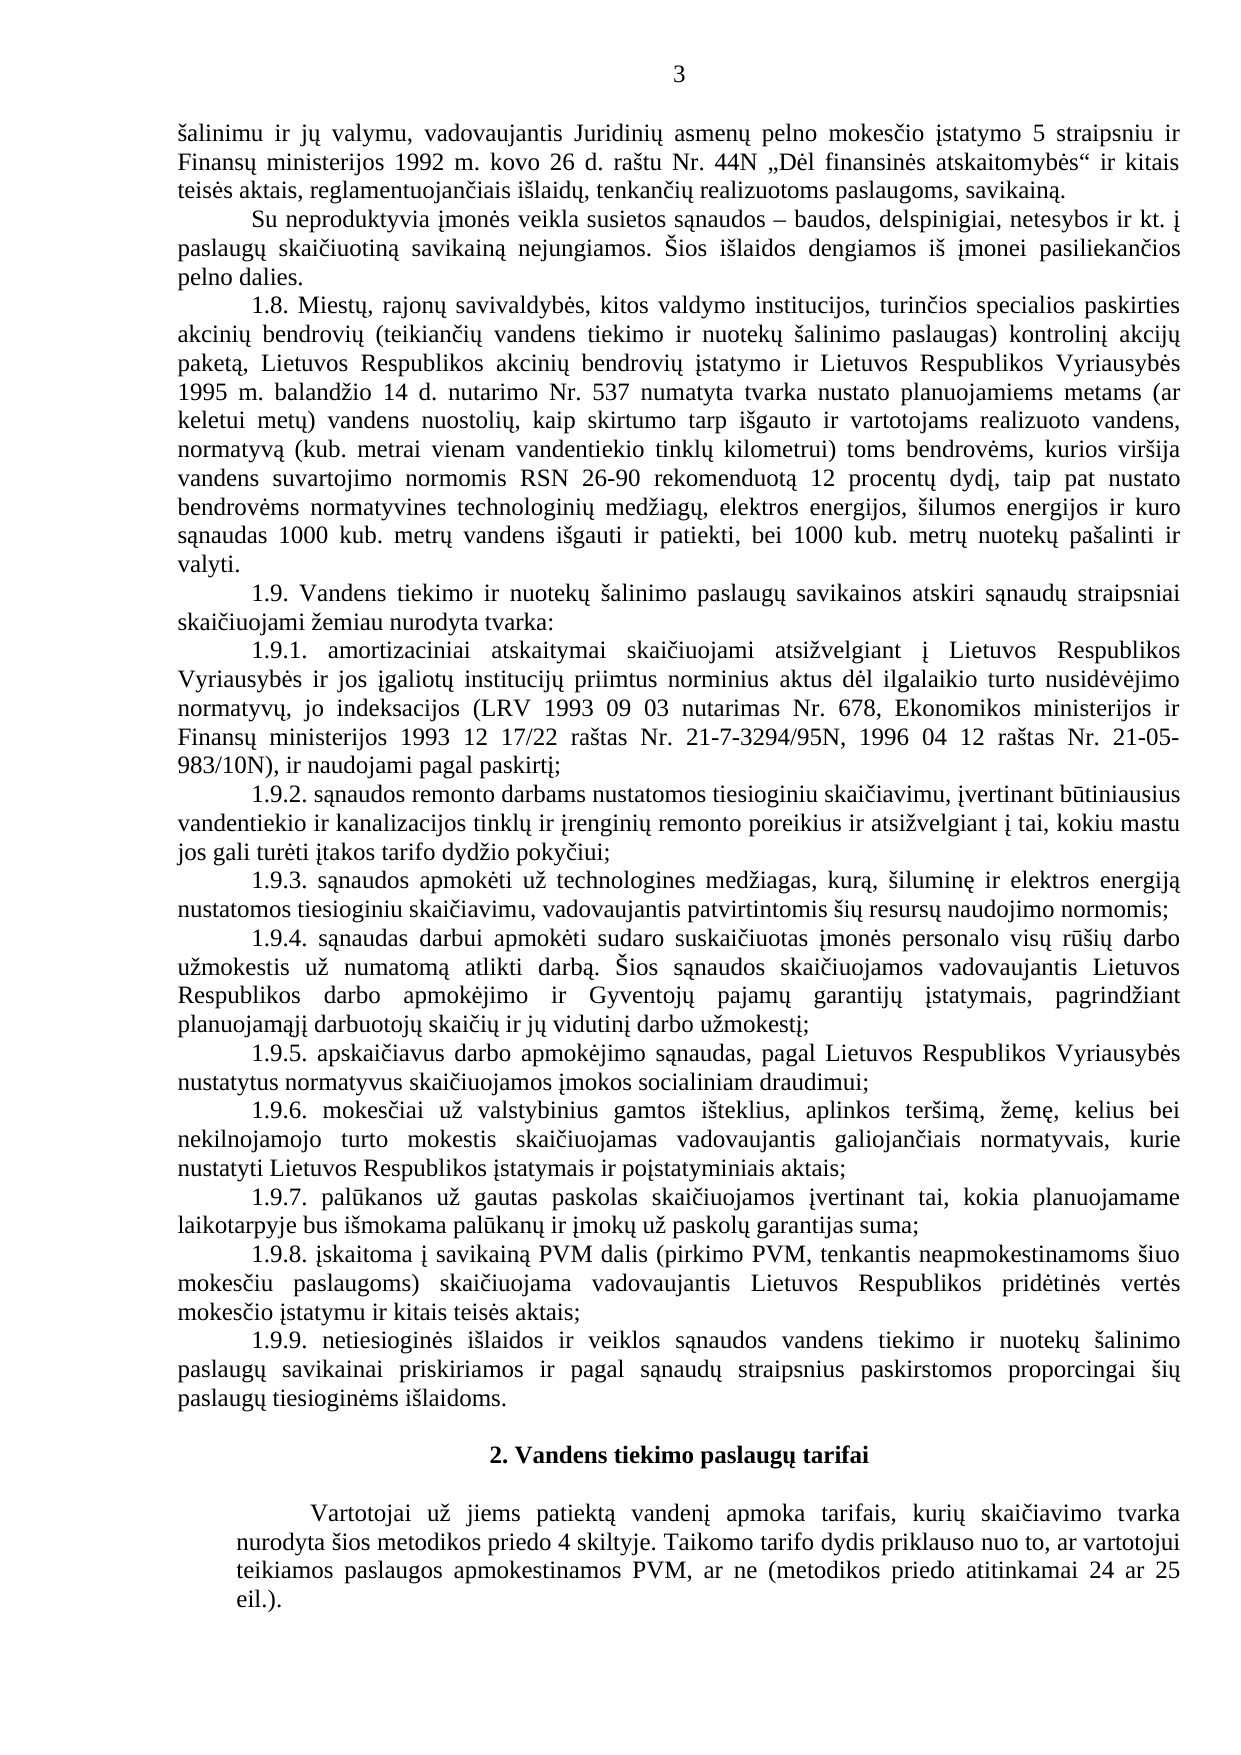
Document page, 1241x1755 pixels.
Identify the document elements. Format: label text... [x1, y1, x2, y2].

text 2. Vandens tiekimo paslaugų tarifai [177, 1441, 1181, 1469]
text 1.9.9. netiesioginės išlaidos ir veiklos sąnaudos vandens tiekimo ir nuotekų šalinimo paslaugų savikainai priskiriamos ir pagal sąnaudų straipsnius paskirstomos proporcingai šių paslaugų tiesioginėms išlaidoms. [177, 1326, 1181, 1412]
text Su neproduktyvia įmonės veikla susietos sąnaudos – baudos, delspinigiai, netesybos ir kt. į paslaugų skaičiuotiną savikainą nejungiamos. Šios išlaidos dengiamos iš įmonei pasiliekančios pelno dalies. [177, 204, 1181, 291]
text Vartotojai už jiems patiektą vandenį apmoka tarifais, kurių skaičiavimo tvarka nurodyta šios metodikos priedo 4 skiltyje. Taikomo tarifo dydis priklauso nuo to, ar vartotojui teikiamos paslaugos apmokestinamos PVM, ar ne (metodikos priedo atitinkamai 24 ar 25 eil.). [236, 1498, 1181, 1613]
text šalinimu ir jų valymu, vadovaujantis Juridinių asmenų pelno mokesčio įstatymo 5 straipsniu ir Finansų ministerijos 1992 m. kovo 26 d. raštu Nr. 44N „Dėl finansinės atskaitomybės“ ir kitais teisės aktais, reglamentuojančiais išlaidų, tenkančių realizuotoms paslaugoms, savikainą. [177, 118, 1181, 204]
text 1.9.2. sąnaudos remonto darbams nustatomos tiesioginiu skaičiavimu, įvertinant būtiniausius vandentiekio ir kanalizacijos tinklų ir įrenginių remonto poreikius ir atsižvelgiant į tai, kokiu mastu jos gali turėti įtakos tarifo dydžio pokyčiui; [177, 779, 1181, 866]
text 1.9.1. amortizaciniai atskaitymai skaičiuojami atsižvelgiant į Lietuvos Respublikos Vyriausybės ir jos įgaliotų institucijų priimtus norminius aktus dėl ilgalaikio turto nusidėvėjimo normatyvų, jo indeksacijos (LRV 1993 09 03 nutarimas Nr. 678, Ekonomikos ministerijos ir Finansų ministerijos 1993 12 17/22 raštas Nr. 21-7-3294/95N, 1996 04 12 raštas Nr. 21-05-983/10N), ir naudojami pagal paskirtį; [177, 636, 1181, 779]
text 1.9. Vandens tiekimo ir nuotekų šalinimo paslaugų savikainos atskiri sąnaudų straipsniai skaičiuojami žemiau nurodyta tvarka: [177, 578, 1181, 636]
text 1.8. Miestų, rajonų savivaldybės, kitos valdymo institucijos, turinčios specialios paskirties akcinių bendrovių (teikiančių vandens tiekimo ir nuotekų šalinimo paslaugas) kontrolinį akcijų paketą, Lietuvos Respublikos akcinių bendrovių įstatymo ir Lietuvos Respublikos Vyriausybės 1995 m. balandžio 14 d. nutarimo Nr. 537 numatyta tvarka nustato planuojamiems metams (ar keletui metų) vandens nuostolių, kaip skirtumo tarp išgauto ir vartotojams realizuoto vandens, normatyvą (kub. metrai vienam vandentiekio tinklų kilometrui) toms bendrovėms, kurios viršija vandens suvartojimo normomis RSN 26-90 rekomenduotą 12 procentų dydį, taip pat nustato bendrovėms normatyvines technologinių medžiagų, elektros energijos, šilumos energijos ir kuro sąnaudas 1000 kub. metrų vandens išgauti ir patiekti, bei 1000 kub. metrų nuotekų pašalinti ir valyti. [177, 291, 1181, 578]
text 1.9.3. sąnaudos apmokėti už technologines medžiagas, kurą, šiluminę ir elektros energiją nustatomos tiesioginiu skaičiavimu, vadovaujantis patvirtintomis šių resursų naudojimo normomis; [177, 866, 1181, 923]
text 1.9.8. įskaitoma į savikainą PVM dalis (pirkimo PVM, tenkantis neapmokestinamoms šiuo mokesčiu paslaugoms) skaičiuojama vadovaujantis Lietuvos Respublikos pridėtinės vertės mokesčio įstatymu ir kitais teisės aktais; [177, 1239, 1181, 1326]
text 1.9.4. sąnaudas darbui apmokėti sudaro suskaičiuotas įmonės personalo visų rūšių darbo užmokestis už numatomą atlikti darbą. Šios sąnaudos skaičiuojamos vadovaujantis Lietuvos Respublikos darbo apmokėjimo ir Gyventojų pajamų garantijų įstatymais, pagrindžiant planuojamąjį darbuotojų skaičių ir jų vidutinį darbo užmokestį; [177, 923, 1181, 1038]
text 1.9.7. palūkanos už gautas paskolas skaičiuojamos įvertinant tai, kokia planuojamame laikotarpyje bus išmokama palūkanų ir įmokų už paskolų garantijas suma; [177, 1182, 1181, 1239]
text 1.9.6. mokesčiai už valstybinius gamtos išteklius, aplinkos teršimą, žemę, kelius bei nekilnojamojo turto mokestis skaičiuojamas vadovaujantis galiojančiais normatyvais, kurie nustatyti Lietuvos Respublikos įstatymais ir poįstatyminiais aktais; [177, 1096, 1181, 1182]
text 1.9.5. apskaičiavus darbo apmokėjimo sąnaudas, pagal Lietuvos Respublikos Vyriausybės nustatytus normatyvus skaičiuojamos įmokos socialiniam draudimui; [177, 1038, 1181, 1096]
